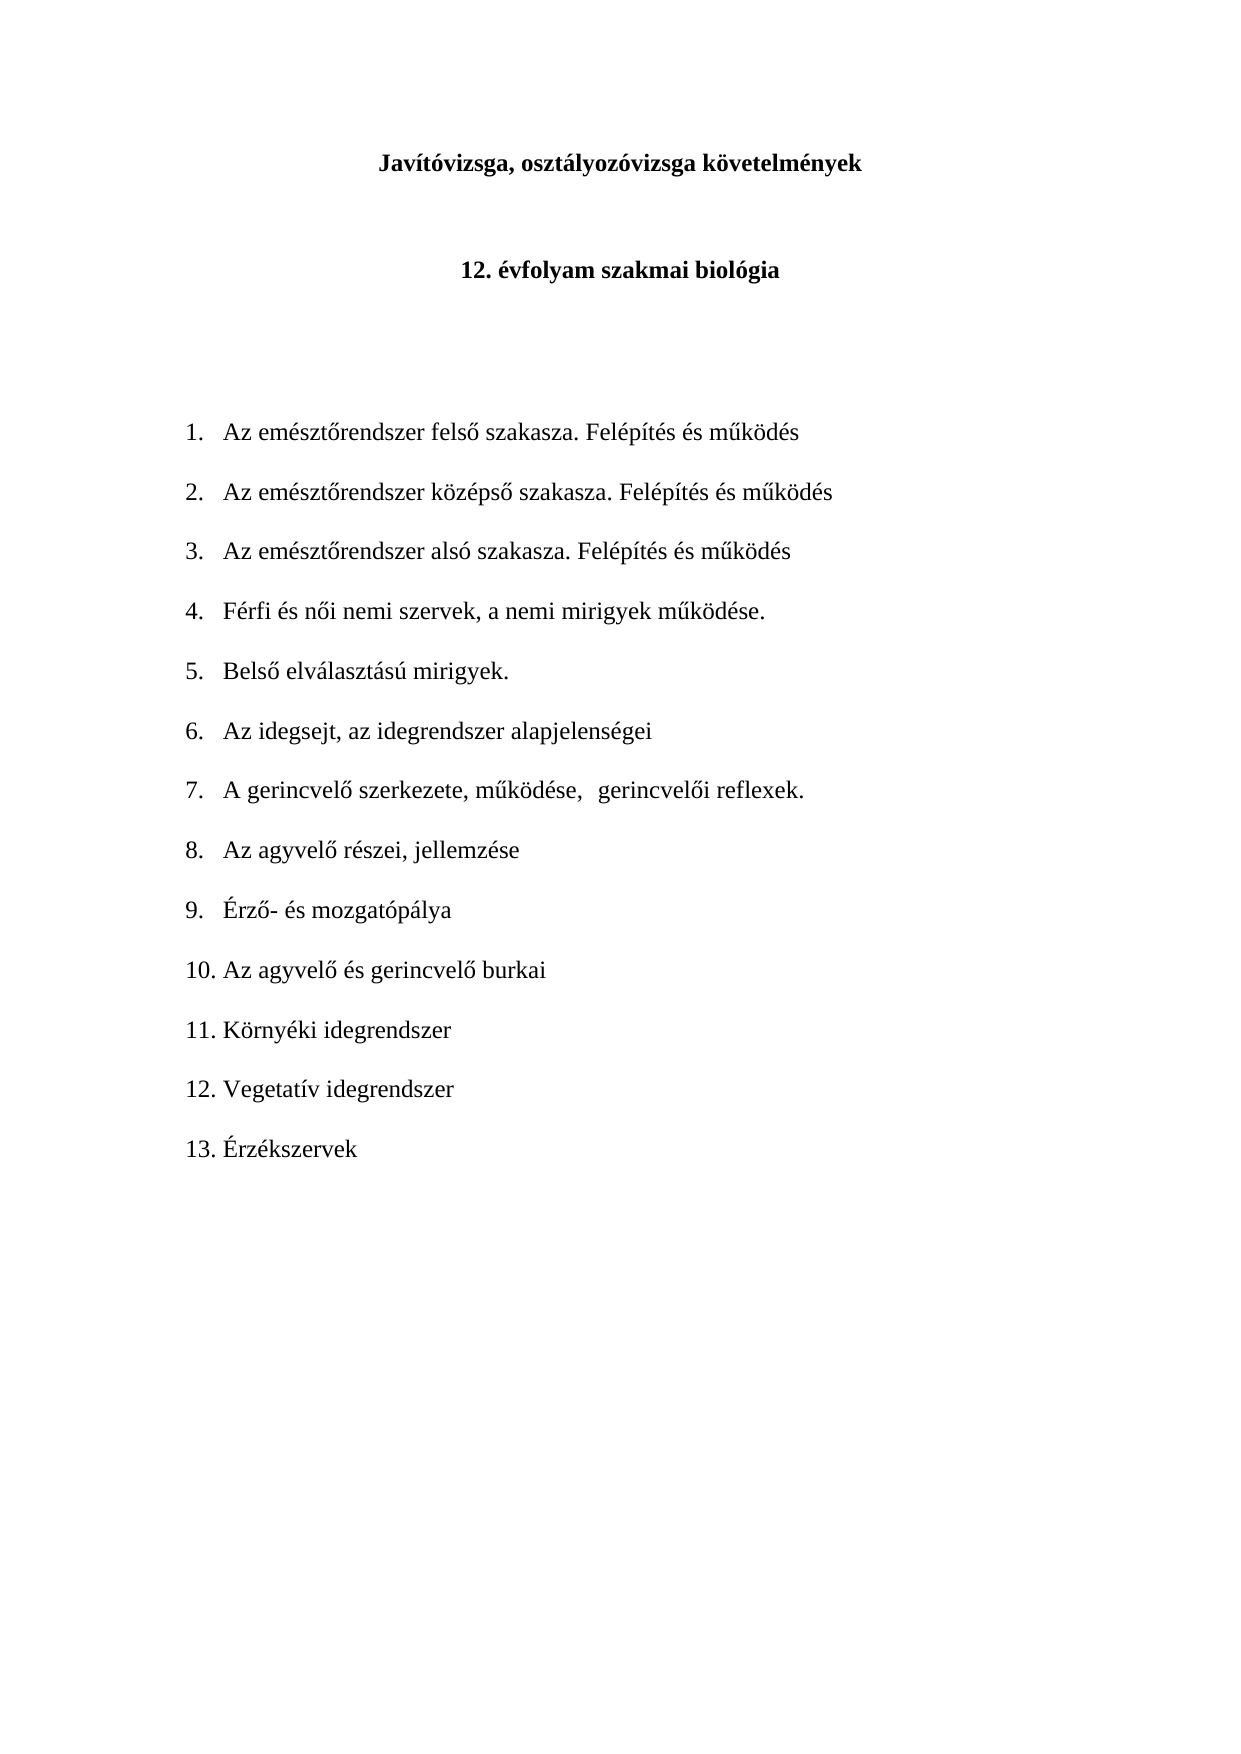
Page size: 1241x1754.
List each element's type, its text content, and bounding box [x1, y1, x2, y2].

text 12. évfolyam szakmai biológia [148, 255, 1093, 284]
list Férfi és női nemi szervek, a nemi mirigyek működése. [185, 596, 1093, 625]
list Érzékszervek [185, 1134, 1093, 1163]
list Az emésztőrendszer alsó szakasza. Felépítés és működés [185, 536, 1093, 565]
list Vegetatív idegrendszer [185, 1074, 1093, 1103]
list A gerincvelő szerkezete, működése, gerincvelői reflexek. [185, 776, 1093, 804]
list Belső elválasztású mirigyek. [185, 656, 1093, 685]
list Az idegsejt, az idegrendszer alapjelenségei [185, 716, 1093, 744]
list Az emésztőrendszer felső szakasza. Felépítés és működés [185, 417, 1093, 446]
text Javítóvizsga, osztályozóvizsga követelmények [148, 148, 1093, 176]
list Környéki idegrendszer [185, 1015, 1093, 1043]
list Az agyvelő részei, jellemzése [185, 835, 1093, 864]
list Az emésztőrendszer középső szakasza. Felépítés és működés [185, 477, 1093, 505]
list Érző- és mozgatópálya [185, 895, 1093, 924]
list Az agyvelő és gerincvelő burkai [185, 955, 1093, 984]
